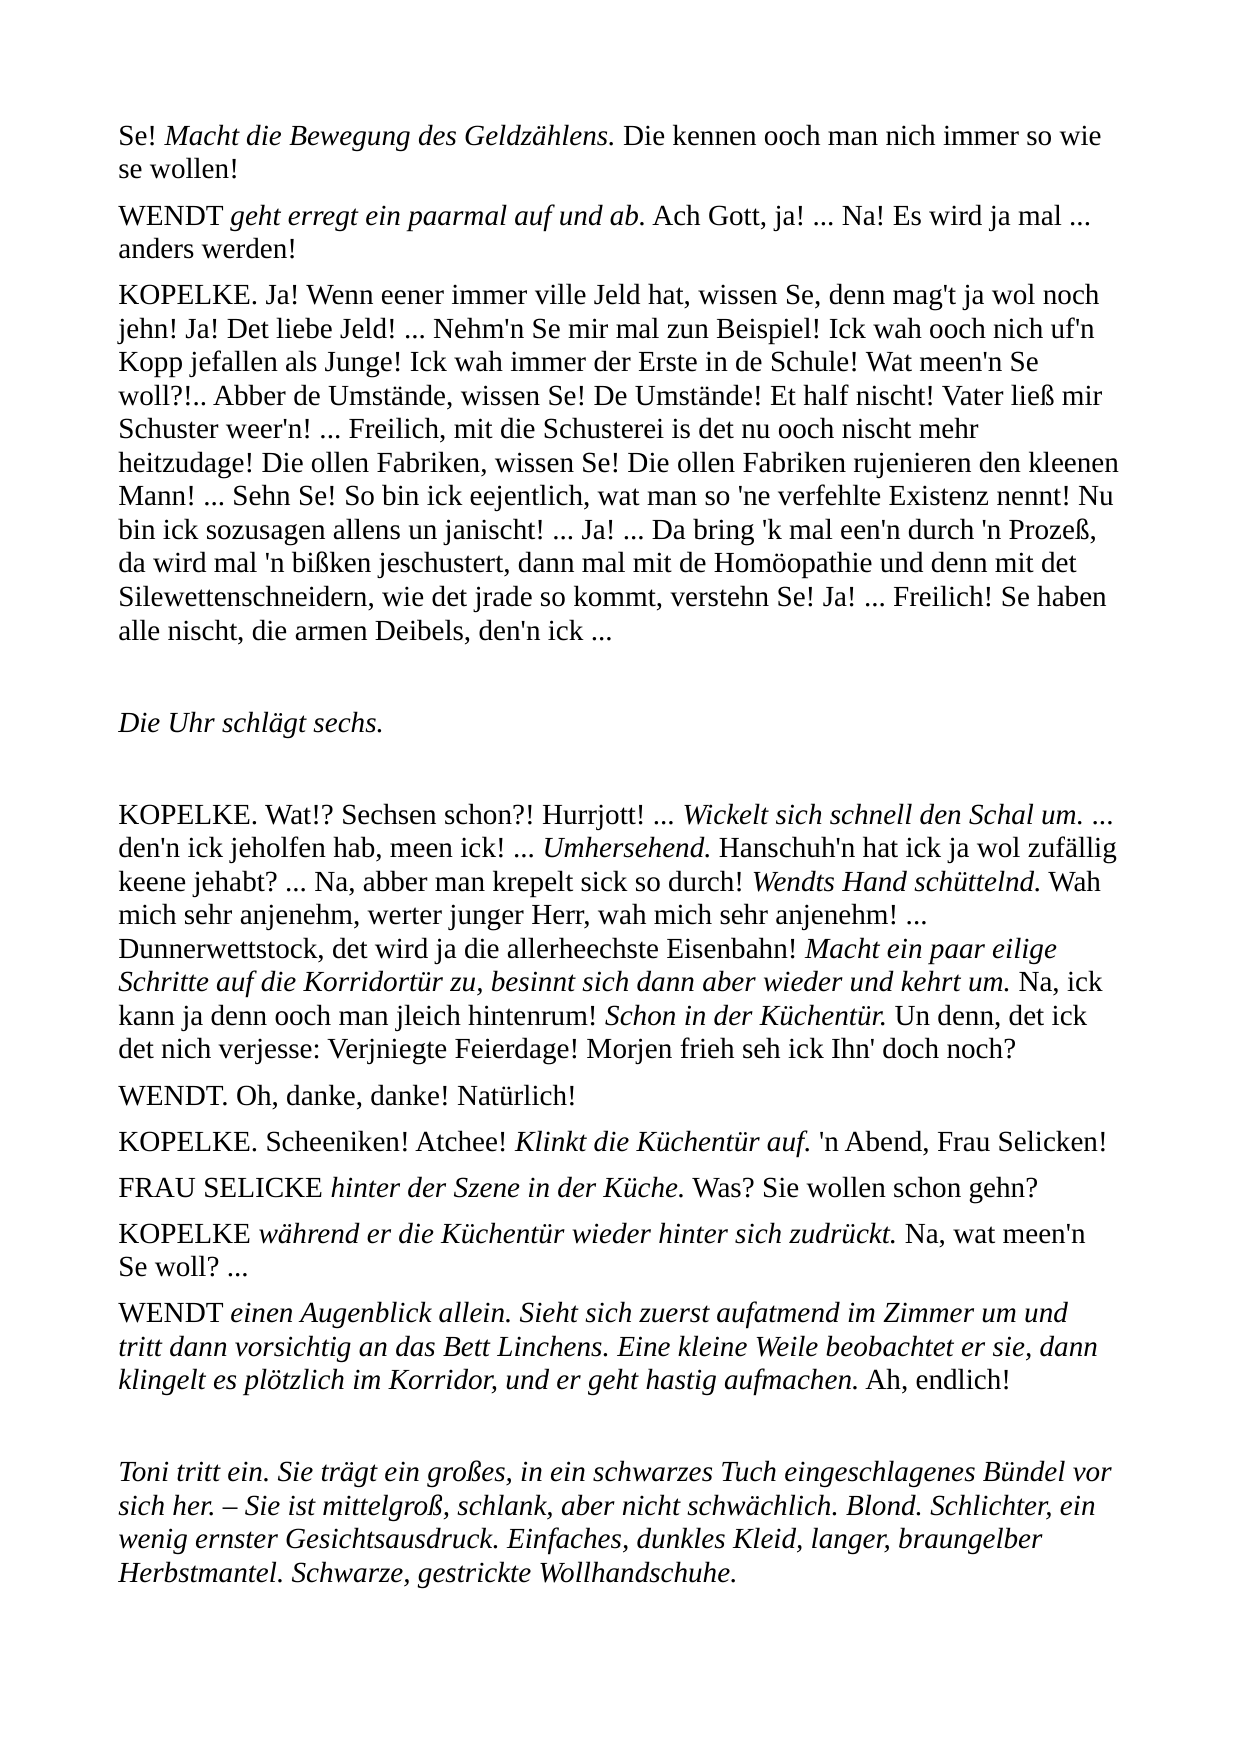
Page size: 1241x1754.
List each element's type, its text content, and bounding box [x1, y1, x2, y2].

text WENDT. Oh, danke, danke! Natürlich! [118, 1078, 1122, 1111]
text KOPELKE. Scheeniken! Atchee! Klinkt die Küchentür auf. 'n Abend, Frau Selicken! [118, 1124, 1122, 1157]
text WENDT einen Augenblick allein. Sieht sich zuerst aufatmend im Zimmer um und tritt dann vorsichtig an das Bett Linchens. Eine kleine Weile beobachtet er sie, dann klingelt es plötzlich im Korridor, und er geht hastig aufmachen. Ah, endlich! [118, 1295, 1122, 1396]
text KOPELKE während er die Küchentür wieder hinter sich zudrückt. Na, wat meen'n Se woll? ... [118, 1216, 1122, 1283]
text Die Uhr schlägt sechs. [118, 705, 1122, 738]
text KOPELKE. Wat!? Sechsen schon?! Hurrjott! ... Wickelt sich schnell den Schal um. ... den'n ick jeholfen hab, meen ick! ... Umhersehend. Hanschuh'n hat ick ja wol zufällig keene jehabt? ... Na, abber man krepelt sick so durch! Wendts Hand schüttelnd. Wah mich sehr anjenehm, werter junger Herr, wah mich sehr anjenehm! ... Dunnerwettstock, det wird ja die allerheechste Eisenbahn! Macht ein paar eilige Schritte auf die Korridortür zu, besinnt sich dann aber wieder und kehrt um. Na, ick kann ja denn ooch man jleich hintenrum! Schon in der Küchentür. Un denn, det ick det nich verjesse: Verjniegte Feierdage! Morjen frieh seh ick Ihn' doch noch? [118, 797, 1122, 1065]
text Toni tritt ein. Sie trägt ein großes, in ein schwarzes Tuch eingeschlagenes Bündel vor sich her. – Sie ist mittelgroß, schlank, aber nicht schwächlich. Blond. Schlichter, ein wenig ernster Gesichtsausdruck. Einfaches, dunkles Kleid, langer, braungelber Herbstmantel. Schwarze, gestrickte Wollhandschuhe. [118, 1454, 1122, 1589]
text KOPELKE. Ja! Wenn eener immer ville Jeld hat, wissen Se, denn mag't ja wol noch jehn! Ja! Det liebe Jeld! ... Nehm'n Se mir mal zun Beispiel! Ick wah ooch nich uf'n Kopp jefallen als Junge! Ick wah immer der Erste in de Schule! Wat meen'n Se woll?!.. Abber de Umstände, wissen Se! De Umstände! Et half nischt! Vater ließ mir Schuster weer'n! ... Freilich, mit die Schusterei is det nu ooch nischt mehr heitzudage! Die ollen Fabriken, wissen Se! Die ollen Fabriken rujenieren den kleenen Mann! ... Sehn Se! So bin ick eejentlich, wat man so 'ne verfehlte Existenz nennt! Nu bin ick sozusagen allens un janischt! ... Ja! ... Da bring 'k mal een'n durch 'n Prozeß, da wird mal 'n bißken jeschustert, dann mal mit de Homöopathie und denn mit det Silewettenschneidern, wie det jrade so kommt, verstehn Se! Ja! ... Freilich! Se haben alle nischt, die armen Deibels, den'n ick ... [118, 277, 1122, 646]
text Se! Macht die Bewegung des Geldzählens. Die kennen ooch man nich immer so wie se wollen! [118, 118, 1122, 185]
text WENDT geht erregt ein paarmal auf und ab. Ach Gott, ja! ... Na! Es wird ja mal ... anders werden! [118, 198, 1122, 265]
text FRAU SELICKE hinter der Szene in der Küche. Was? Sie wollen schon gehn? [118, 1170, 1122, 1203]
